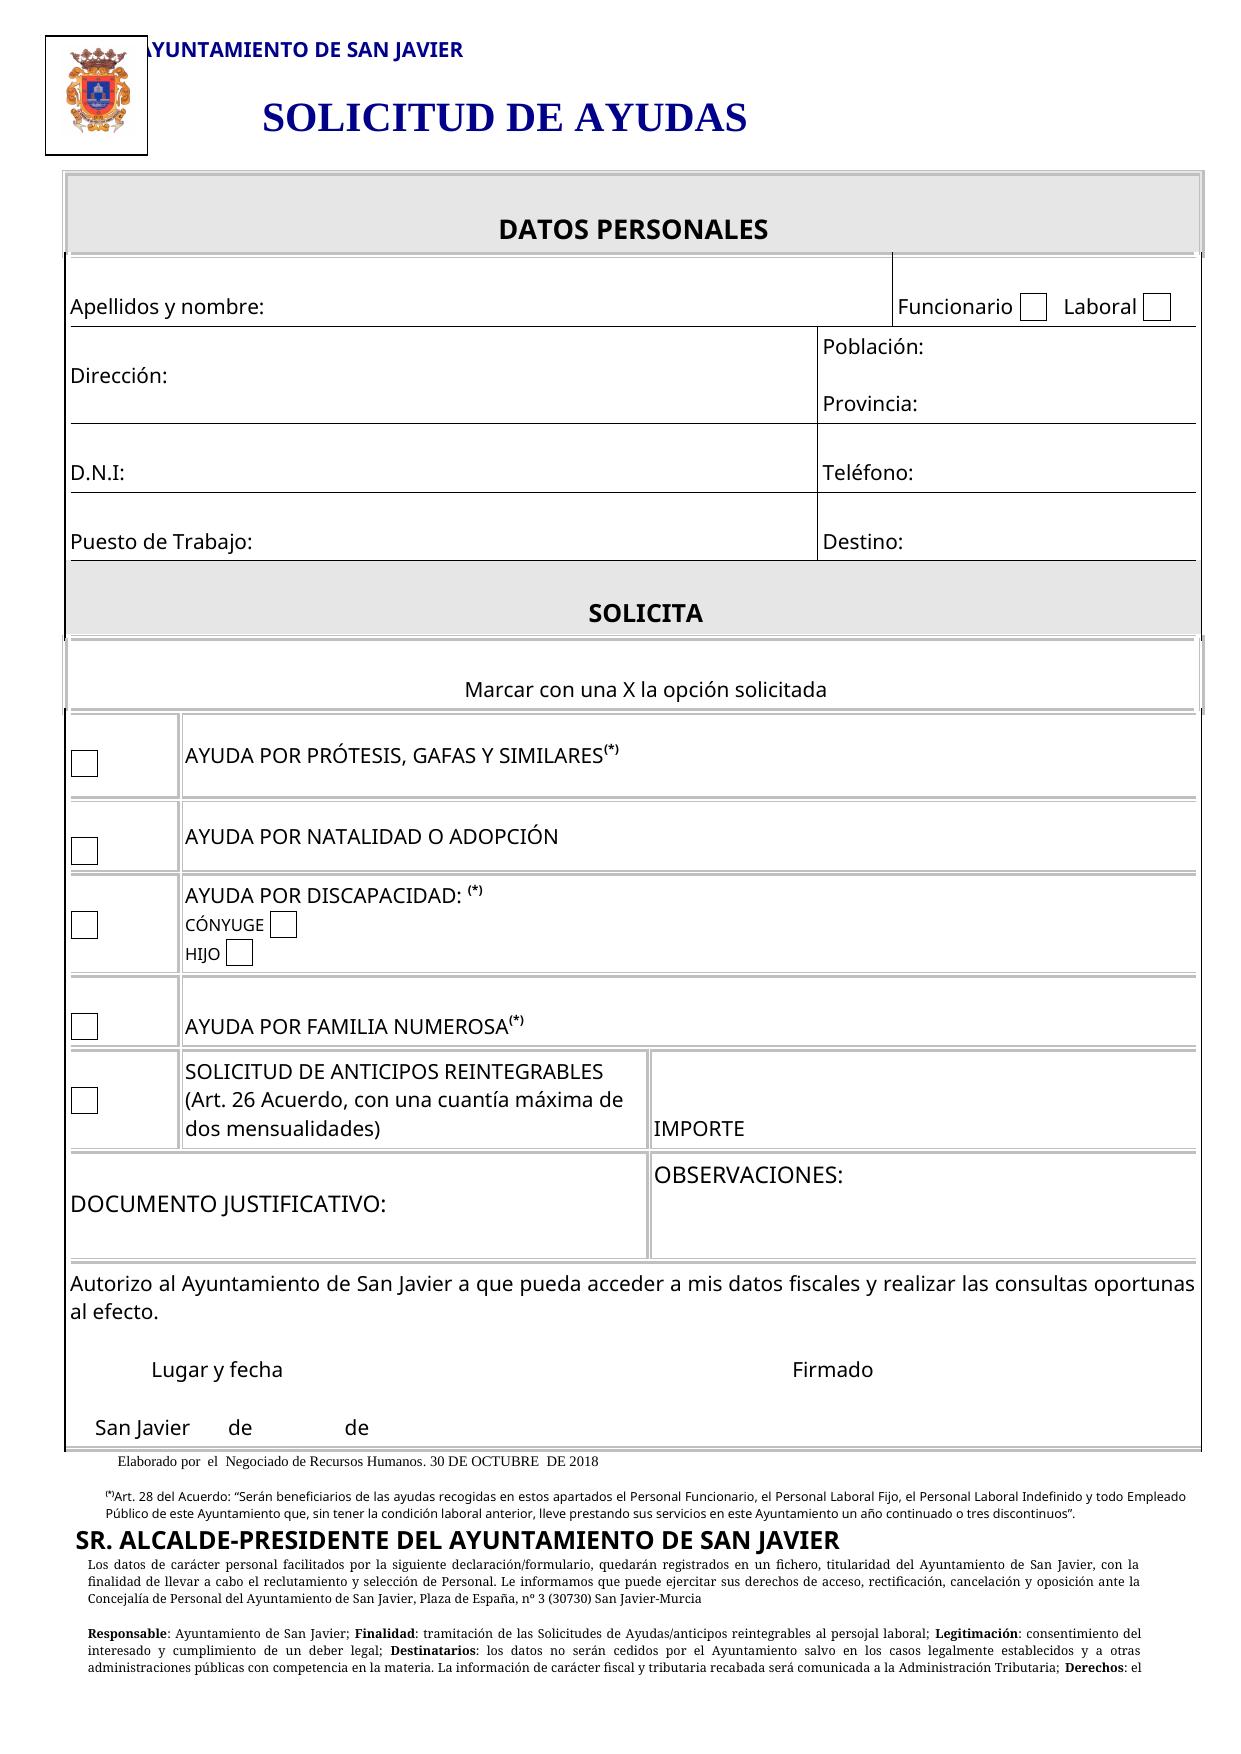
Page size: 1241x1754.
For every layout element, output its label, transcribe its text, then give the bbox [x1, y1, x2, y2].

table_cell [66, 1045, 180, 1148]
table_header DATOS PERSONALES [68, 176, 1199, 252]
table_cell Población: Provincia: [818, 326, 1201, 423]
text Elaborado por el Negociado de Recursos Humanos. 30 DE OCTUBRE DE 2018 [23, 1452, 1087, 1469]
table_cell SOLICITUD DE ANTICIPOS REINTEGRABLES (Art. 26 Acuerdo, con una cuantía máxima de dos mensualidades) [183, 1052, 646, 1148]
table_cell [66, 796, 180, 870]
text (*)Art. 28 del Acuerdo: “Serán beneficiarios de las ayudas recogidas en estos apartados el Personal Funcionario, el Personal Laboral Fijo, el Personal Laboral Indefinido y todo Empleado Público de este Ayuntamiento que, sin tener la condición laboral anterior, lleve prestando sus servicios en este Ayuntamiento un año continuado o tres discontinuos”. [105, 1488, 1188, 1522]
text [23, 93, 45, 141]
table_cell [66, 708, 180, 796]
table_cell Puesto de Trabajo: [66, 492, 817, 560]
table_cell [66, 870, 180, 971]
table_cell IMPORTE [649, 1045, 1201, 1148]
text AYUNTAMIENTO DE SAN JAVIER [148, 35, 1187, 63]
table_cell D.N.I: [66, 423, 817, 492]
table_cell Dirección: [66, 326, 817, 423]
text AYUNTAMIENTO DE SAN JAVIER [46, 37, 147, 154]
table_cell Marcar con una X la opción solicitada [66, 635, 1202, 708]
table_cell [66, 971, 180, 1045]
table_cell OBSERVACIONES: [649, 1148, 1201, 1258]
table_cell Funcionario Laboral [893, 252, 1201, 326]
text Los datos de carácter personal facilitados por la siguiente declaración/formulario, quedarán registrados en un fichero, titularidad del Ayuntamiento de San Javier, con la finalidad de llevar a cabo el reclutamiento y selección de Personal. Le informamos que puede ejercitar sus derechos de acceso, rectificación, cancelación y oposición ante la Concejalía de Personal del Ayuntamiento de San Javier, Plaza de España, nº 3 (30730) San Javier-Murcia [88, 1556, 1141, 1608]
table_cell Teléfono: [818, 423, 1201, 492]
text SOLICITUD DE AYUDAS [148, 93, 1187, 141]
text Responsable: Ayuntamiento de San Javier; Finalidad: tramitación de las Solicitudes de Ayudas/anticipos reintegrables al persojal laboral; Legitimación: consentimiento del interesado y cumplimiento de un deber legal; Destinatarios: los datos no serán cedidos por el Ayuntamiento salvo en los casos legalmente establecidos y a otras administraciones públicas con competencia en la materia. La información de carácter fiscal y tributaria recabada será comunicada a la Administración Tributaria; Derechos: el [88, 1625, 1141, 1676]
table_cell AYUDA POR DISCAPACIDAD: (*) CÓNYUGE HIJO [180, 870, 1201, 971]
table_cell Apellidos y nombre: [66, 252, 892, 326]
table_cell Destino: [818, 492, 1201, 560]
table_cell SOLICITA [66, 560, 1201, 634]
table_cell DOCUMENTO JUSTIFICATIVO: [66, 1148, 649, 1258]
text SR. ALCALDE-PRESIDENTE DEL AYUNTAMIENTO DE SAN JAVIER [23, 1522, 1149, 1556]
table_cell AYUDA POR PRÓTESIS, GAFAS Y SIMILARES(*) [180, 708, 1201, 796]
table_cell Autorizo al Ayuntamiento de San Javier a que pueda acceder a mis datos fiscales y realizar las consultas oportunas al efecto. Lugar y fecha Firmado San Javier de de [66, 1258, 1201, 1446]
text AYUNTAMIENTO DE SAN JAVIER [23, 35, 45, 63]
table_cell AYUDA POR FAMILIA NUMEROSA(*) [180, 971, 1201, 1045]
table_cell AYUDA POR NATALIDAD O ADOPCIÓN [180, 796, 1201, 870]
